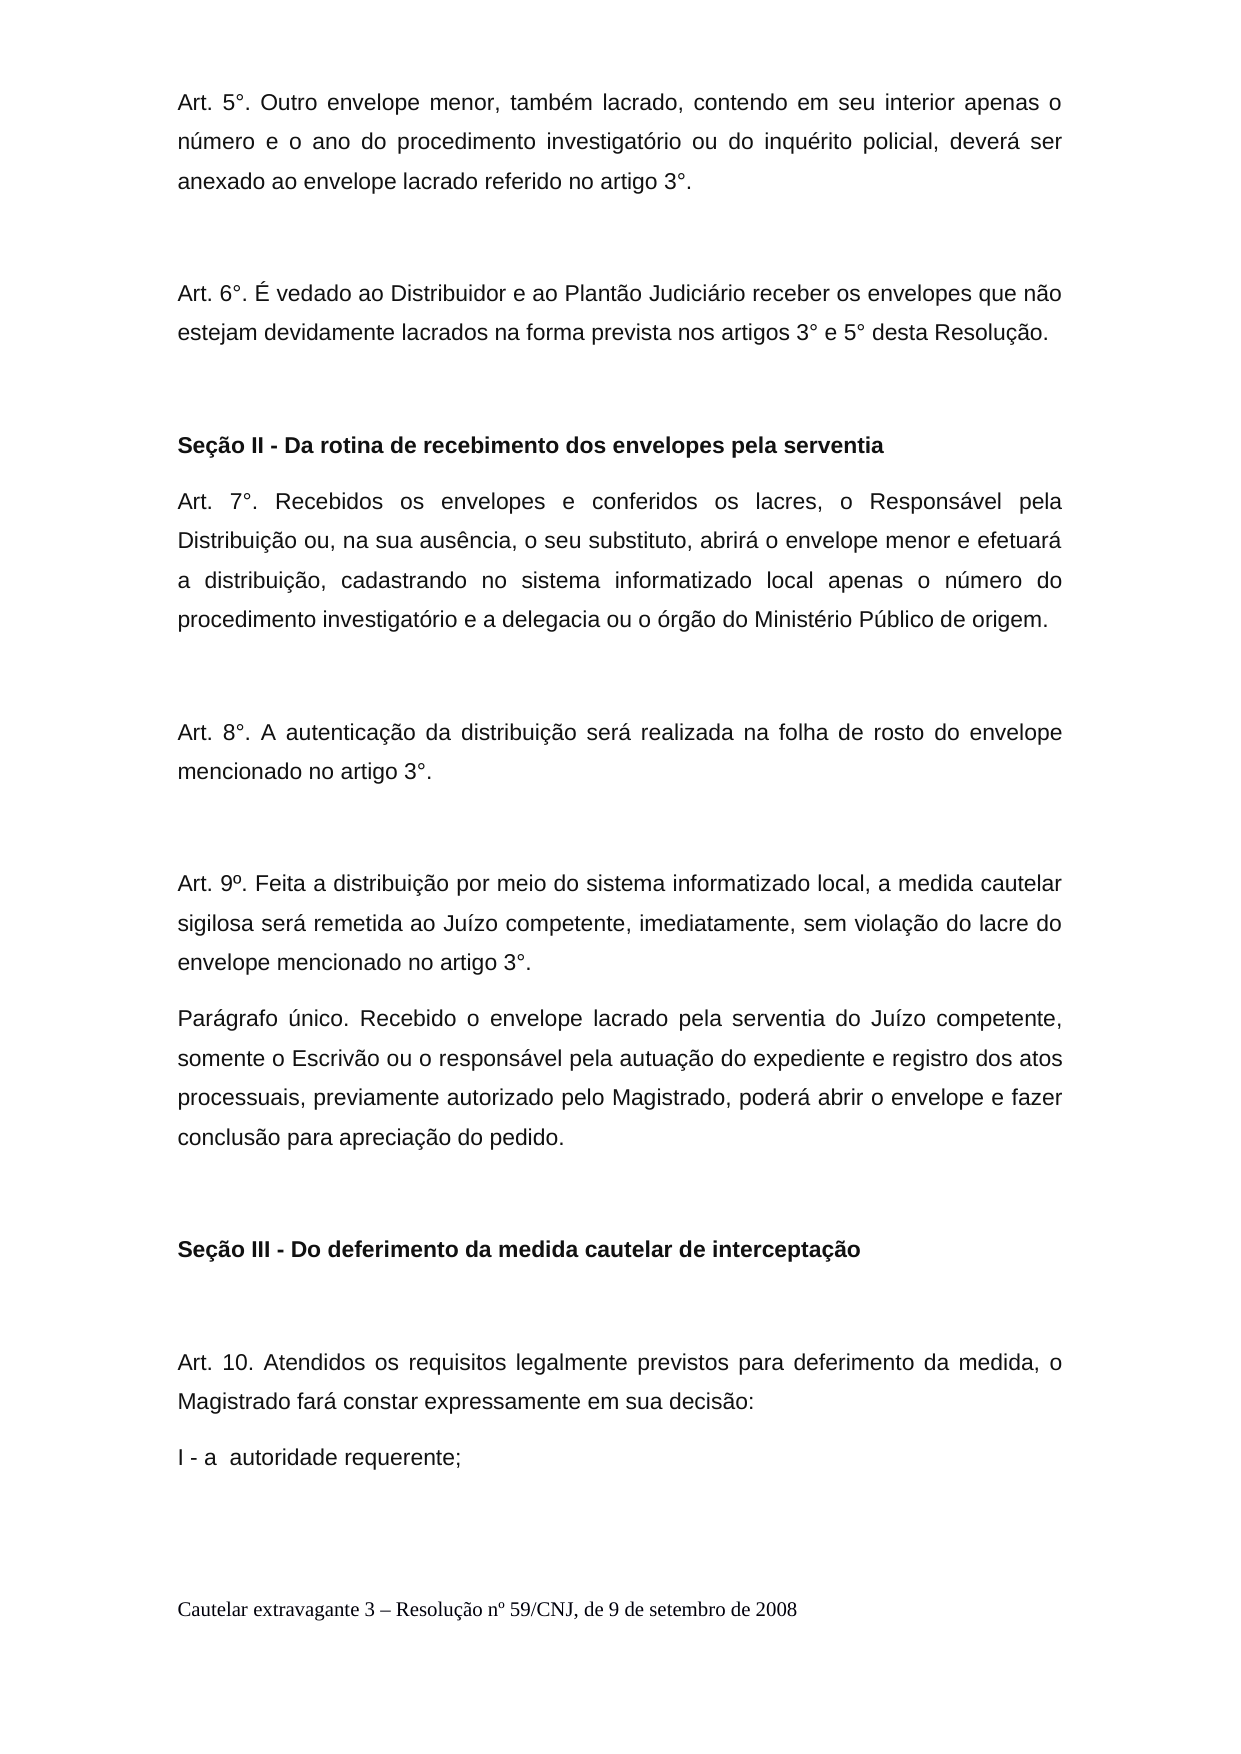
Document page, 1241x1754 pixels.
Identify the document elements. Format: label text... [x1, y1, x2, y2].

text Seção III - Do deferimento da medida cautelar de interceptação [177, 1236, 1063, 1262]
text Art. 9º. Feita a distribuição por meio do sistema informatizado local, a medida cautelar sigilosa será remetida ao Juízo competente, imediatamente, sem violação do lacre do envelope mencionado no artigo 3°. [177, 870, 1063, 976]
text Art. 8°. A autenticação da distribuição será realizada na folha de rosto do envelope mencionado no artigo 3°. [177, 718, 1063, 784]
text Art. 7°. Recebidos os envelopes e conferidos os lacres, o Responsável pela Distribuição ou, na sua ausência, o seu substituto, abrirá o envelope menor e efetuará a distribuição, cadastrando no sistema informatizado local apenas o número do procedimento investigatório e a delegacia ou o órgão do Ministério Público de origem. [177, 488, 1063, 633]
text Art. 10. Atendidos os requisitos legalmente previstos para deferimento da medida, o Magistrado fará constar expressamente em sua decisão: [177, 1348, 1063, 1414]
text Art. 5°. Outro envelope menor, também lacrado, contendo em seu interior apenas o número e o ano do procedimento investigatório ou do inquérito policial, deverá ser anexado ao envelope lacrado referido no artigo 3°. [177, 89, 1063, 194]
text I - a autoridade requerente; [177, 1444, 1063, 1470]
text Seção II - Da rotina de recebimento dos envelopes pela serventia [177, 432, 1063, 458]
text Art. 6°. É vedado ao Distribuidor e ao Plantão Judiciário receber os envelopes que não estejam devidamente lacrados na forma prevista nos artigos 3° e 5° desta Resolução. [177, 280, 1063, 346]
text Parágrafo único. Recebido o envelope lacrado pela serventia do Juízo competente, somente o Escrivão ou o responsável pela autuação do expediente e registro dos atos processuais, previamente autorizado pelo Magistrado, poderá abrir o envelope e fazer conclusão para apreciação do pedido. [177, 1005, 1063, 1150]
